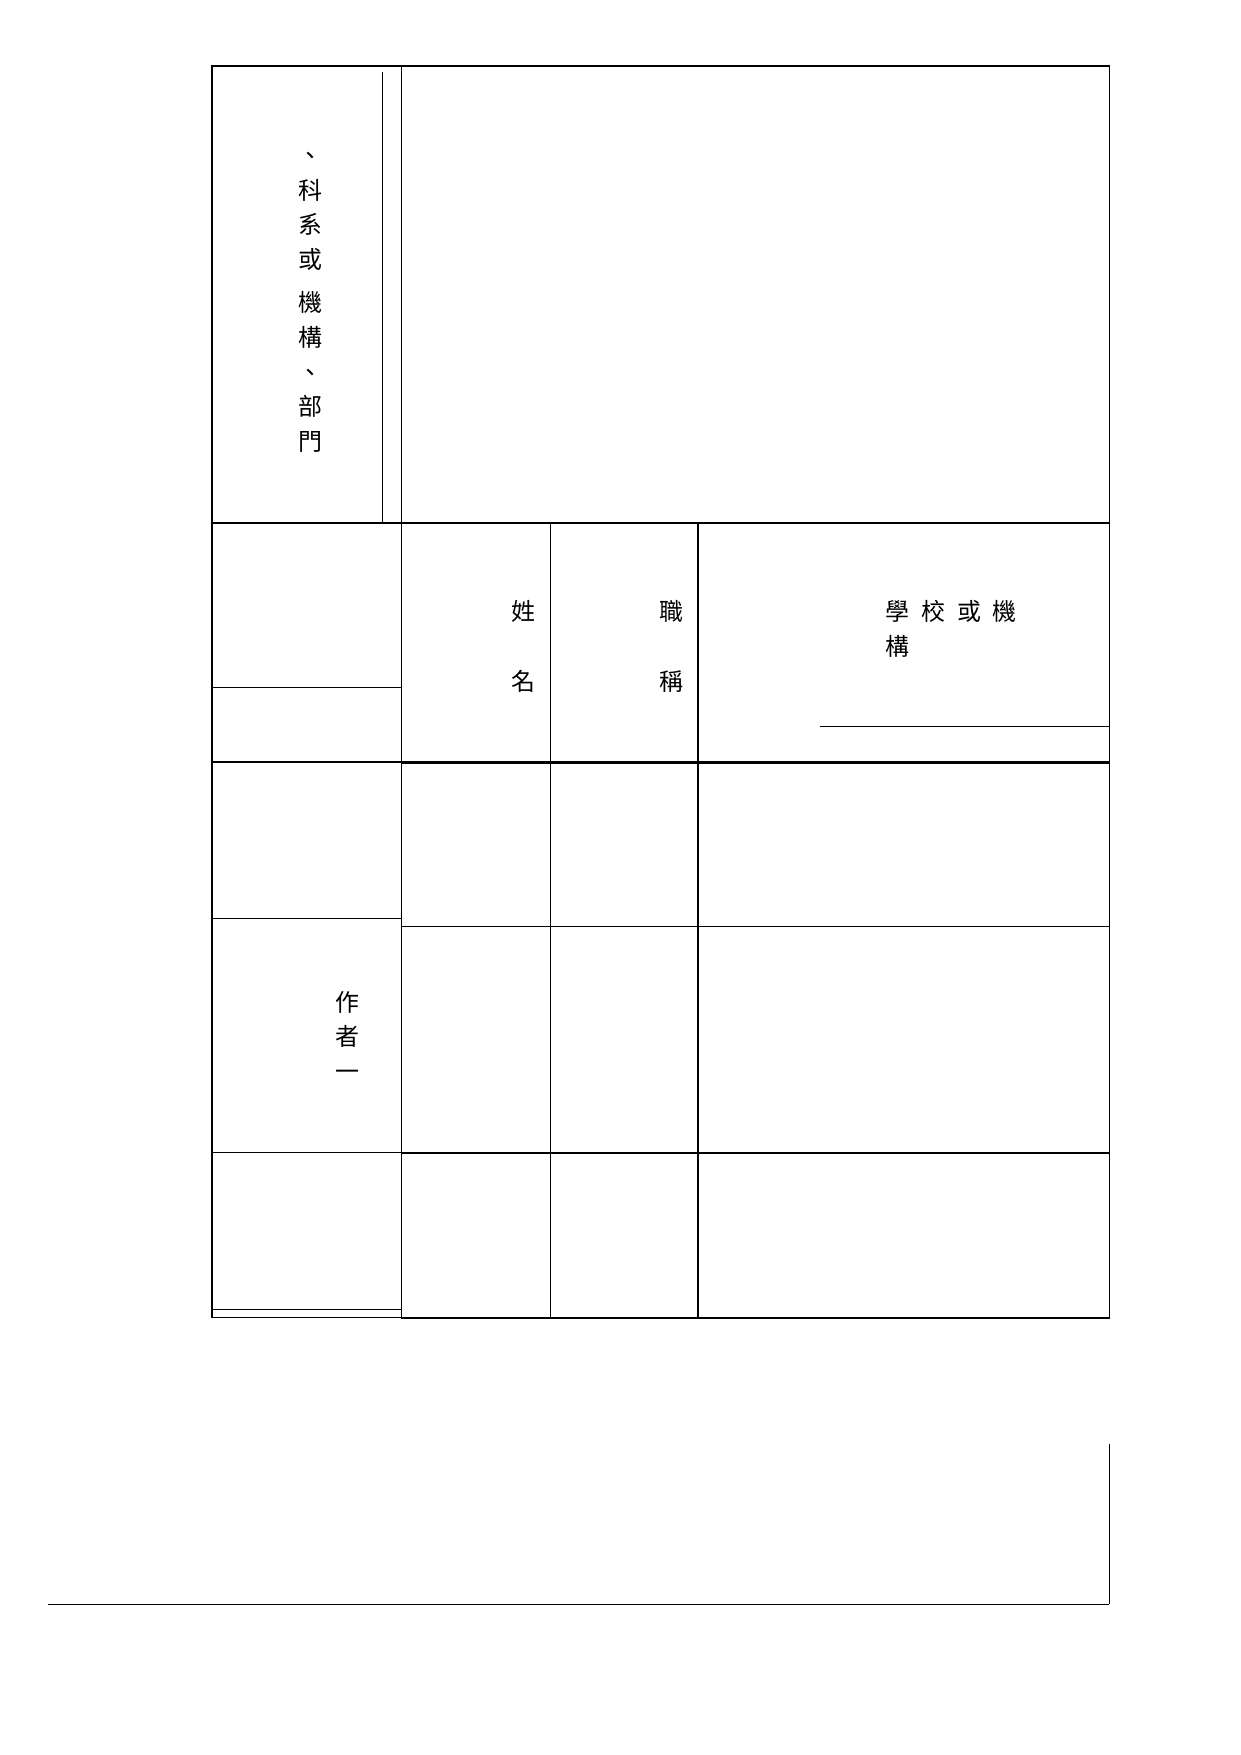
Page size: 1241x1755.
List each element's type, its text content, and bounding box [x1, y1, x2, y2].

table_cell [402, 1154, 550, 1317]
table_cell [699, 764, 1109, 926]
table_cell [551, 764, 697, 926]
table_cell [402, 67, 1109, 522]
table_cell 作者一 [213, 919, 401, 1152]
table_cell [551, 927, 697, 1152]
table_cell [213, 1153, 401, 1309]
table_cell [213, 688, 401, 761]
table_cell [551, 1154, 697, 1317]
table_cell 職 稱 [551, 524, 697, 761]
table_cell 學 校 或 機 構 [699, 524, 1109, 761]
table_cell [213, 524, 401, 687]
table_cell [213, 1310, 401, 1317]
table_cell [699, 927, 1109, 1152]
table_cell [213, 763, 401, 918]
table_cell 姓 名 [402, 524, 550, 761]
table_cell [402, 764, 550, 926]
table_cell [402, 927, 550, 1152]
table_cell 、科系或 機構、部門 [213, 67, 401, 522]
table_cell [699, 1154, 1109, 1317]
